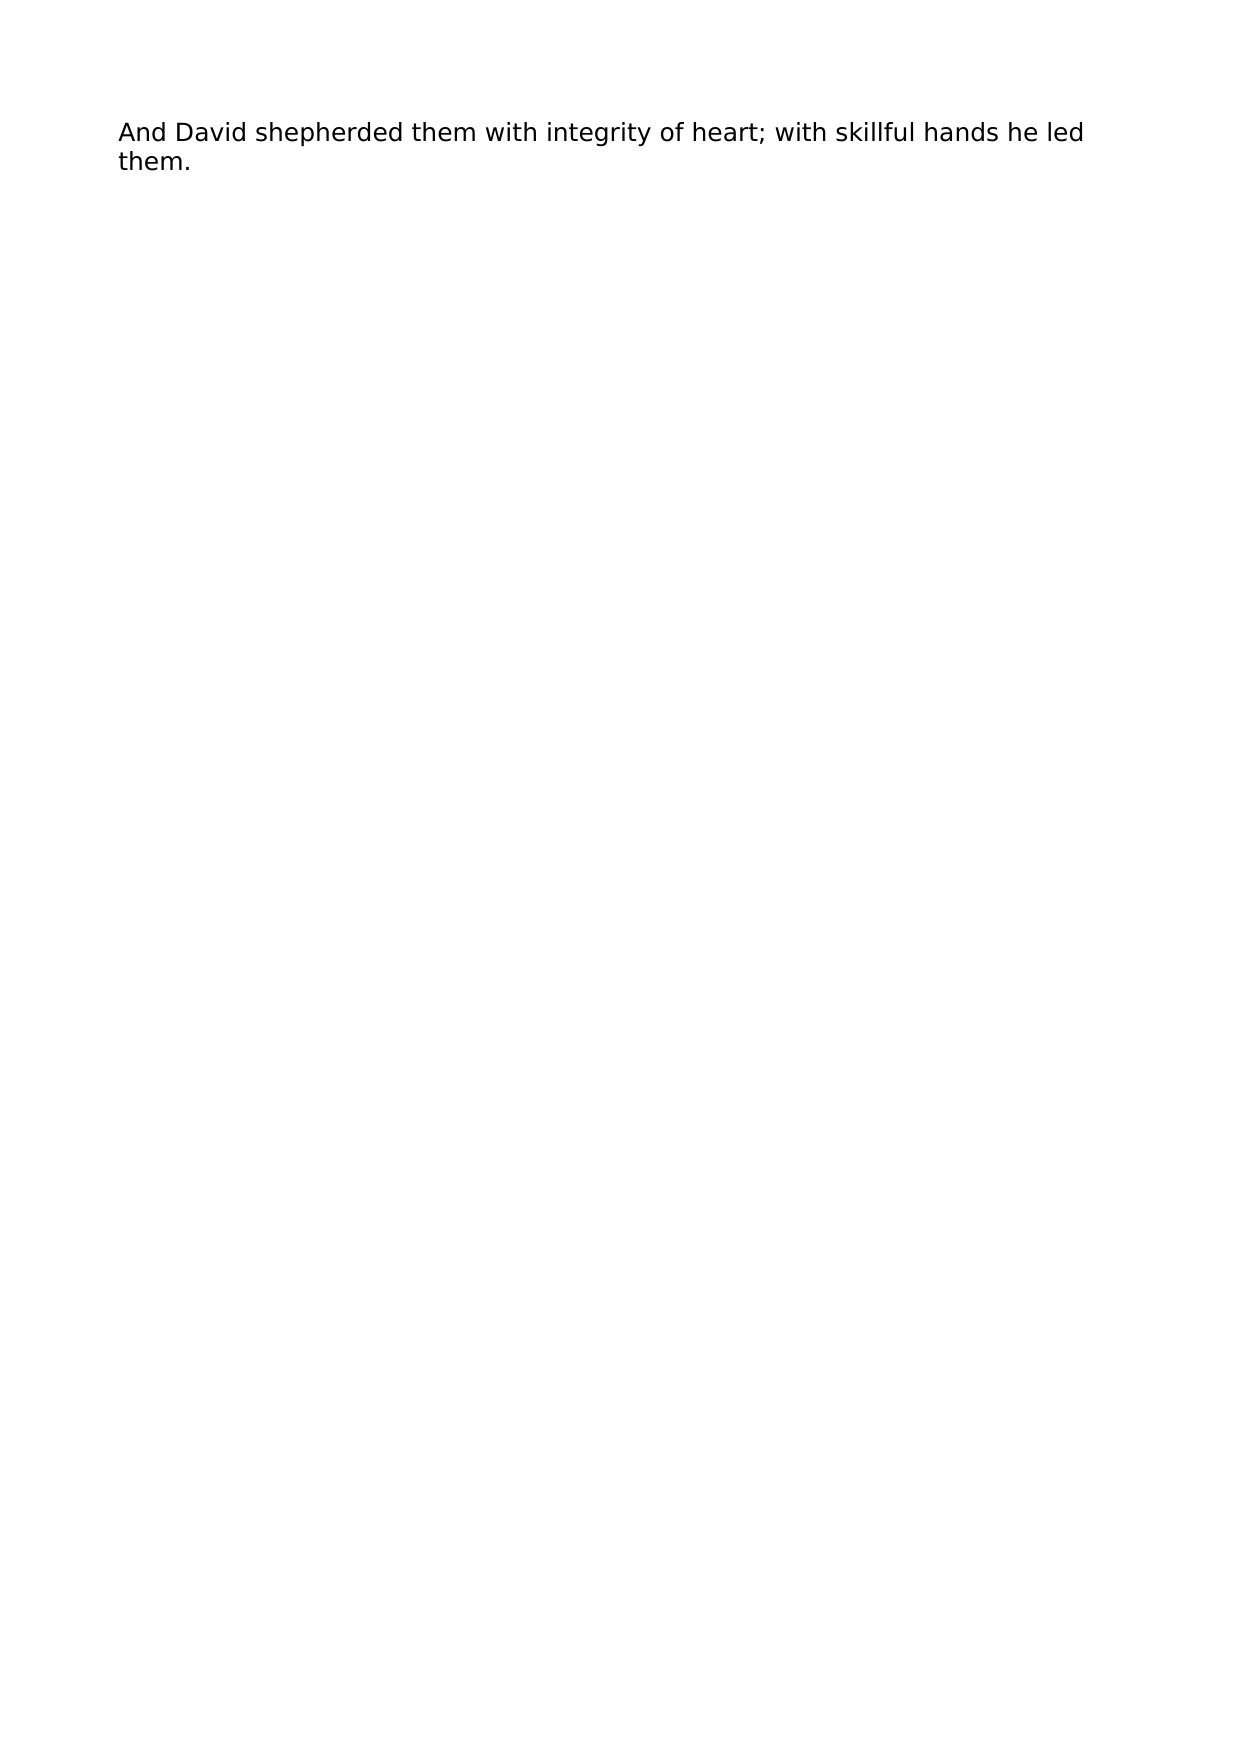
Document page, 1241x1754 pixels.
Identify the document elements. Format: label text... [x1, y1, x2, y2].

text And David shepherded them with integrity of heart; with skillful hands he led them. [118, 118, 1122, 176]
